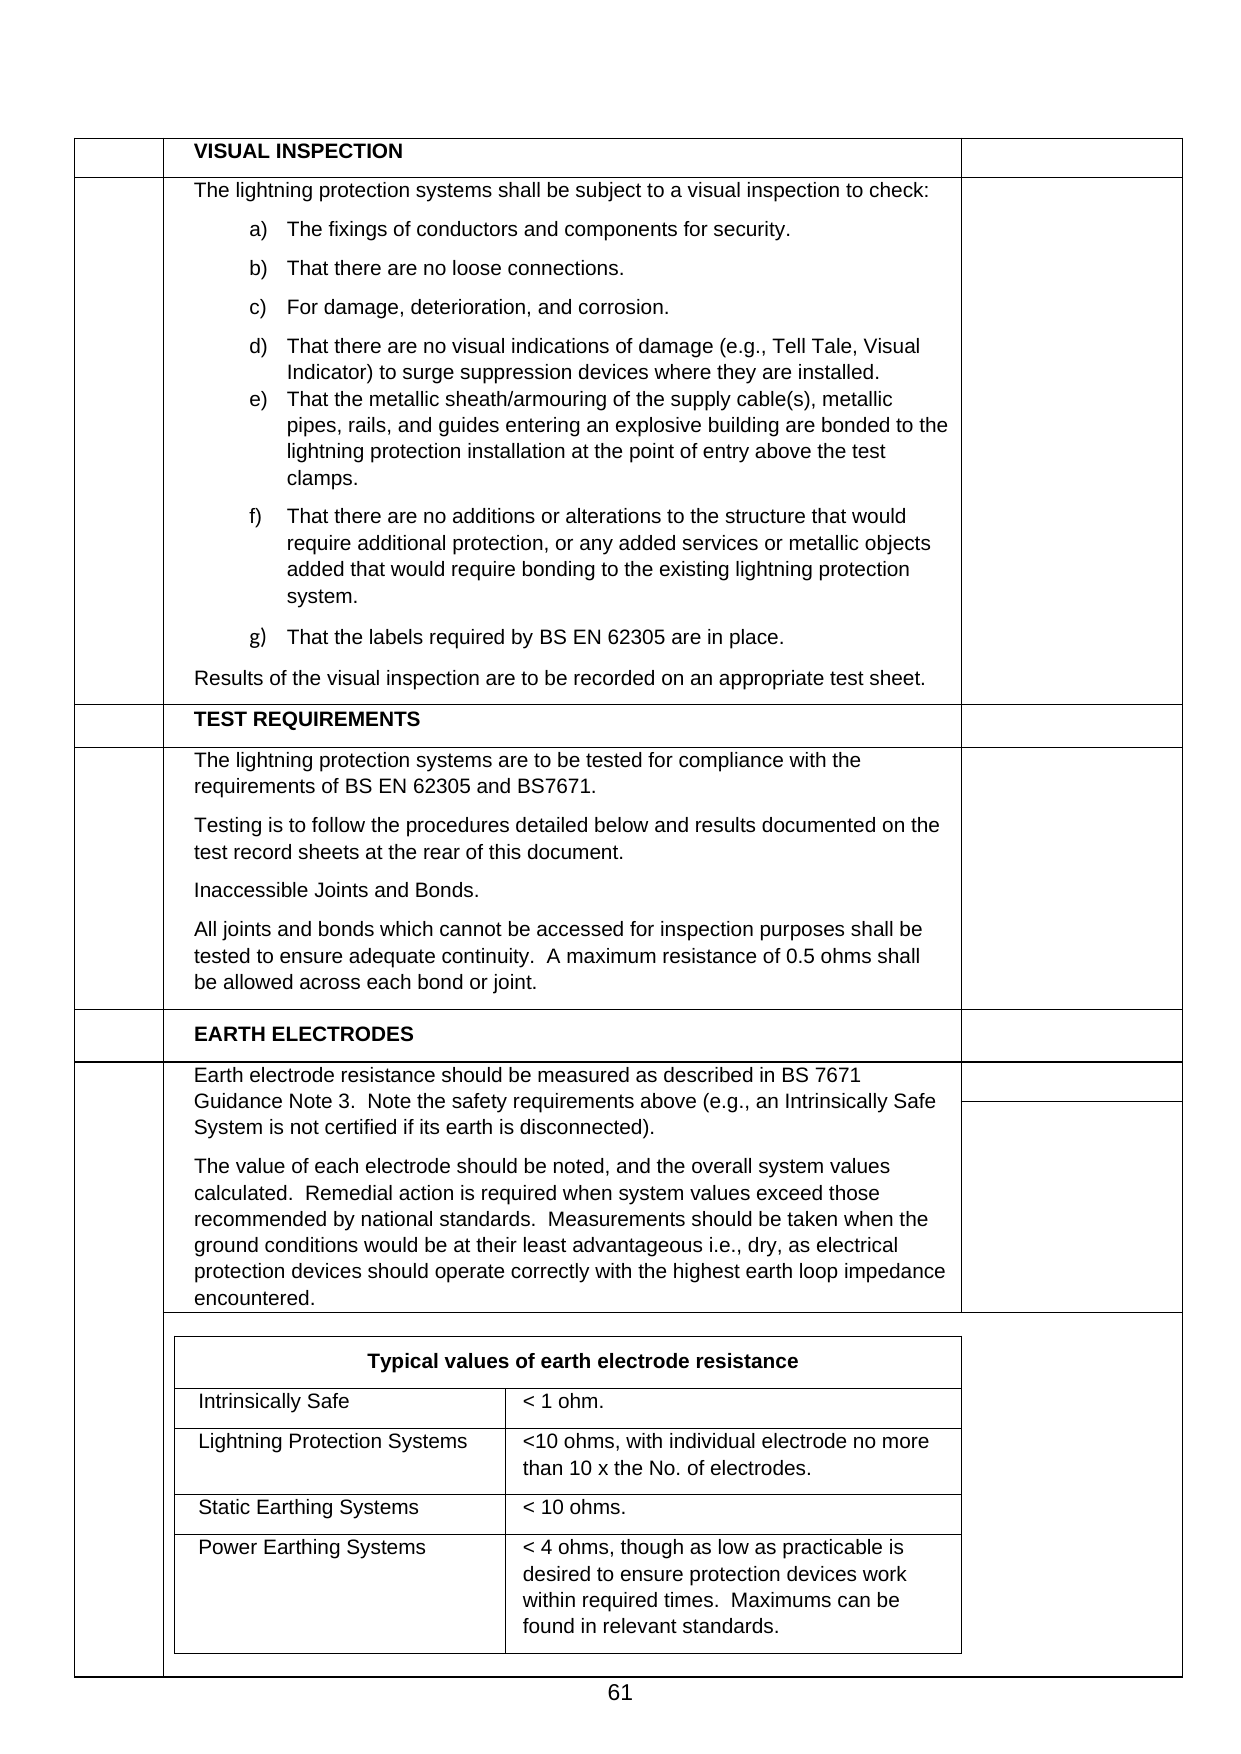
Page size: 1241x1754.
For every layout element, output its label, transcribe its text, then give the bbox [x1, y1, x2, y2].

table_cell Lightning Protection Systems [175, 1429, 505, 1494]
table_cell [962, 1063, 1182, 1101]
table_header VISUAL INSPECTION [164, 139, 961, 177]
table_cell Earth electrode resistance should be measured as described in BS 7671 Guidance Note 3. Note the safety requirements above (e.g., an Intrinsically Safe System is not certified if its earth is disconnected). The value of each electrode should be noted, and the overall system values calculated. Remedial action is required when system values exceed those recommended by national standards. Measurements should be taken when the ground conditions would be at their least advantageous i.e., dry, as electrical protection devices should operate correctly with the highest earth loop impedance encountered. [164, 1063, 961, 1312]
table_cell [75, 178, 163, 704]
table_cell The lightning protection systems shall be subject to a visual inspection to check: The fixings of conductors and components for security. That there are no loose connections. For damage, deterioration, and corrosion. That there are no visual indications of damage (e.g., Tell Tale, Visual Indicator) to surge suppression devices where they are installed. That the metallic sheath/armouring of the supply cable(s), metallic pipes, rails, and guides entering an explosive building are bonded to the lightning protection installation at the point of entry above the test clamps. That there are no additions or alterations to the structure that would require additional protection, or any added services or metallic objects added that would require bonding to the existing lightning protection system. That the labels required by BS EN 62305 are in place. Results of the visual inspection are to be recorded on an appropriate test sheet. [164, 178, 961, 704]
table_cell [962, 705, 1182, 747]
table_header Typical values of earth electrode resistance [175, 1337, 961, 1388]
table_cell Power Earthing Systems [175, 1535, 505, 1653]
table_header [75, 139, 163, 177]
table_cell [962, 748, 1182, 1009]
table_cell < 1 ohm. [506, 1389, 961, 1428]
table_cell EARTH ELECTRODES [164, 1010, 961, 1061]
table_cell < 10 ohms. [506, 1495, 961, 1534]
table_cell [75, 705, 163, 747]
table_cell [962, 1010, 1182, 1061]
table_header [962, 139, 1182, 177]
table_cell [75, 1063, 163, 1676]
table_cell [75, 748, 163, 1009]
table_cell [962, 1102, 1182, 1312]
table_cell Intrinsically Safe [175, 1389, 505, 1428]
table_cell TEST REQUIREMENTS [164, 705, 961, 747]
table_cell Static Earthing Systems [175, 1495, 505, 1534]
table_cell [164, 1313, 1182, 1676]
table_cell [962, 178, 1182, 704]
table_cell [75, 1010, 163, 1061]
table_cell <10 ohms, with individual electrode no more than 10 x the No. of electrodes. [506, 1429, 961, 1494]
table_cell < 4 ohms, though as low as practicable is desired to ensure protection devices work within required times. Maximums can be found in relevant standards. [506, 1535, 961, 1653]
table_cell The lightning protection systems are to be tested for compliance with the requirements of BS EN 62305 and BS7671. Testing is to follow the procedures detailed below and results documented on the test record sheets at the rear of this document. Inaccessible Joints and Bonds. All joints and bonds which cannot be accessed for inspection purposes shall be tested to ensure adequate continuity. A maximum resistance of 0.5 ohms shall be allowed across each bond or joint. [164, 748, 961, 1009]
